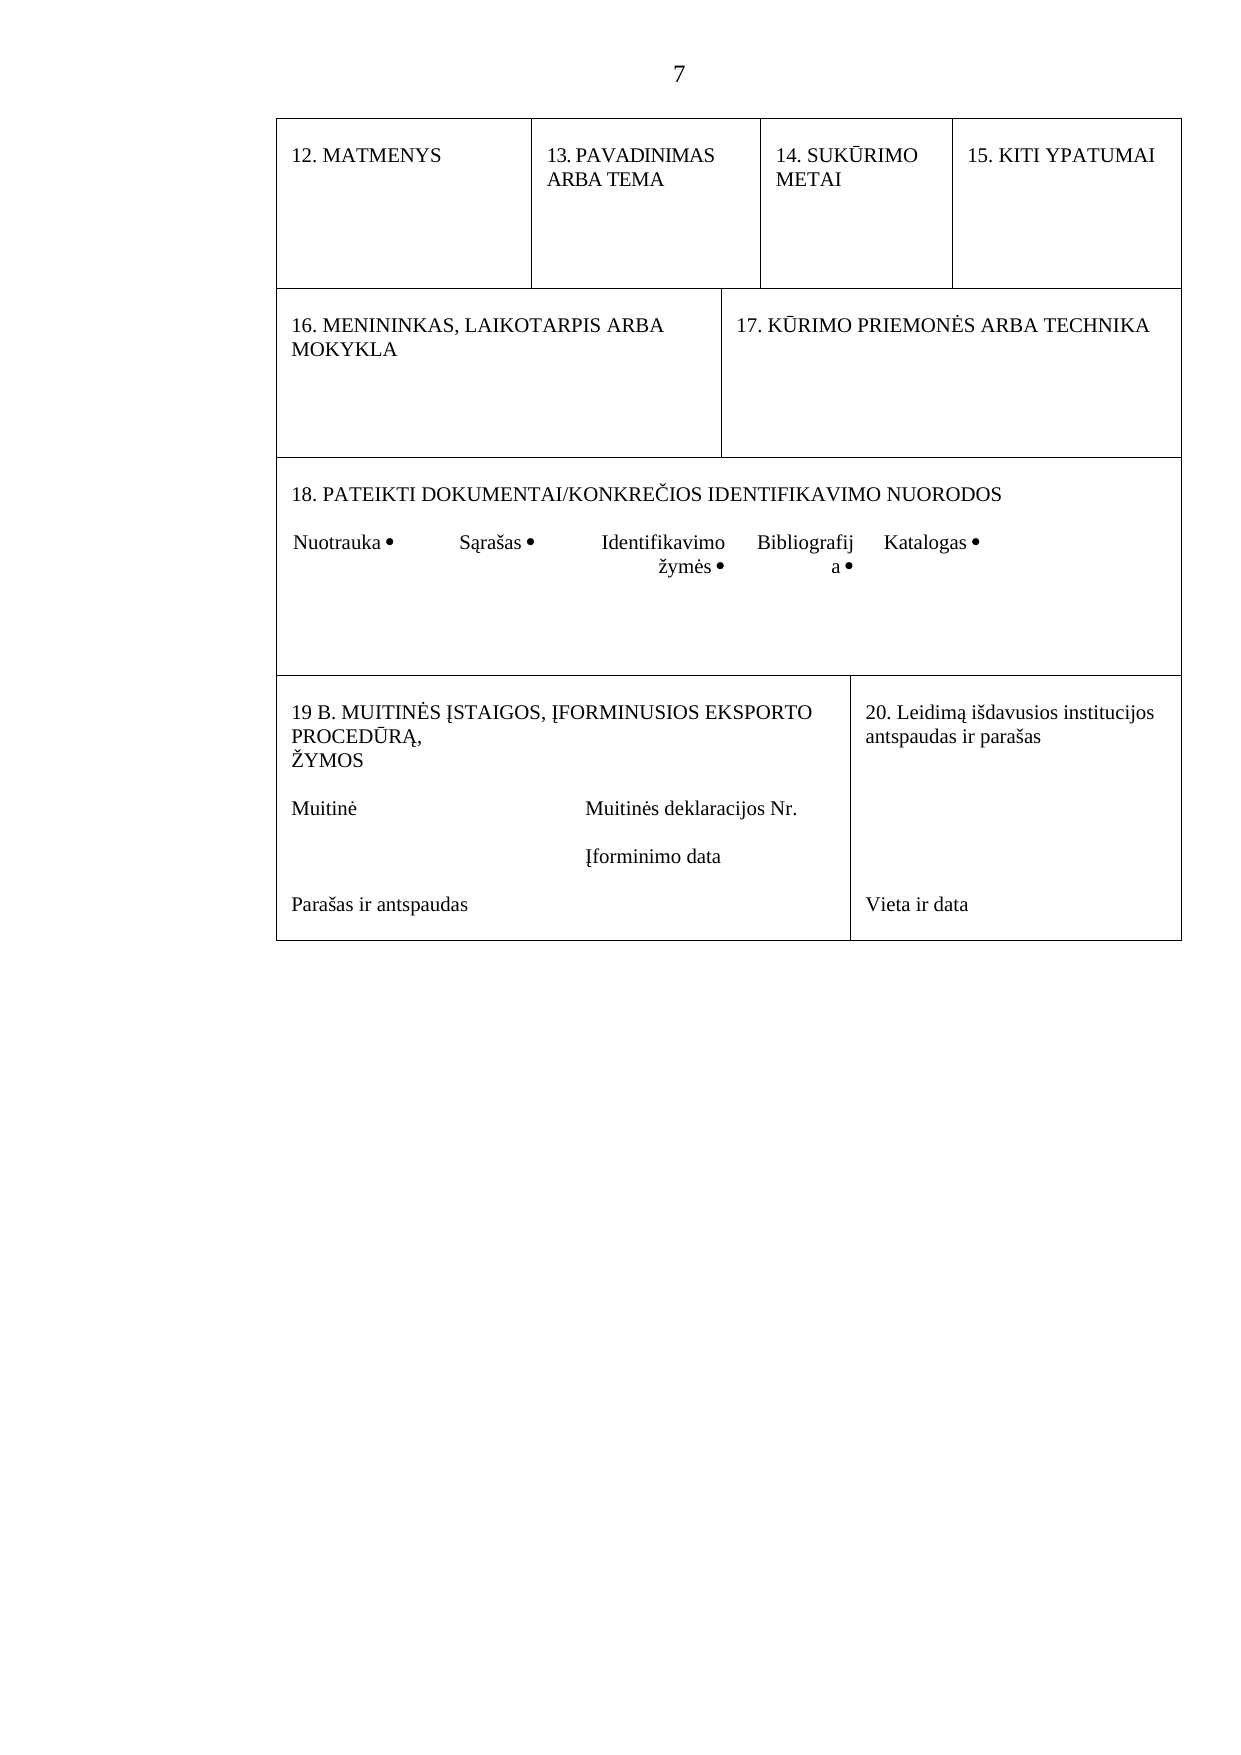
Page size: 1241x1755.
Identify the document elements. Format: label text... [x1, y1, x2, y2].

table_cell Vieta ir data [851, 796, 1181, 940]
table_cell 18. PATEIKTI DOKUMENTAI/KONKREČIOS IDENTIFIKAVIMO NUORODOS [277, 458, 1181, 530]
table_cell Bibliografija  [740, 530, 869, 675]
table_cell Katalogas  [869, 530, 1181, 675]
table_cell Nuotrauka  [277, 530, 409, 675]
table_cell Muitinė Parašas ir antspaudas [277, 796, 570, 940]
table_cell 17. KŪRIMO PRIEMONĖS ARBA TECHNIKA [722, 289, 1181, 457]
table_cell Identifikavimo žymės  [550, 530, 740, 675]
table_cell 14. SUKŪRIMO METAI [761, 119, 952, 288]
table_cell 19 B. MUITINĖS ĮSTAIGOS, ĮFORMINUSIOS EKSPORTO PROCEDŪRĄ, ŽYMOS [277, 676, 850, 796]
table_cell 12. MATMENYS [277, 119, 531, 288]
table_cell 15. KITI YPATUMAI [953, 119, 1181, 288]
table_cell 16. MENININKAS, LAIKOTARPIS ARBA MOKYKLA [277, 289, 721, 457]
table_cell 13. PAVADINIMAS ARBA TEMA [532, 119, 760, 288]
table_cell 20. Leidimą išdavusios institucijos antspaudas ir parašas [851, 676, 1181, 796]
table_cell Sąrašas  [409, 530, 550, 675]
table_cell [177, 118, 276, 940]
table_cell Muitinės deklaracijos Nr. Įforminimo data [570, 796, 850, 940]
